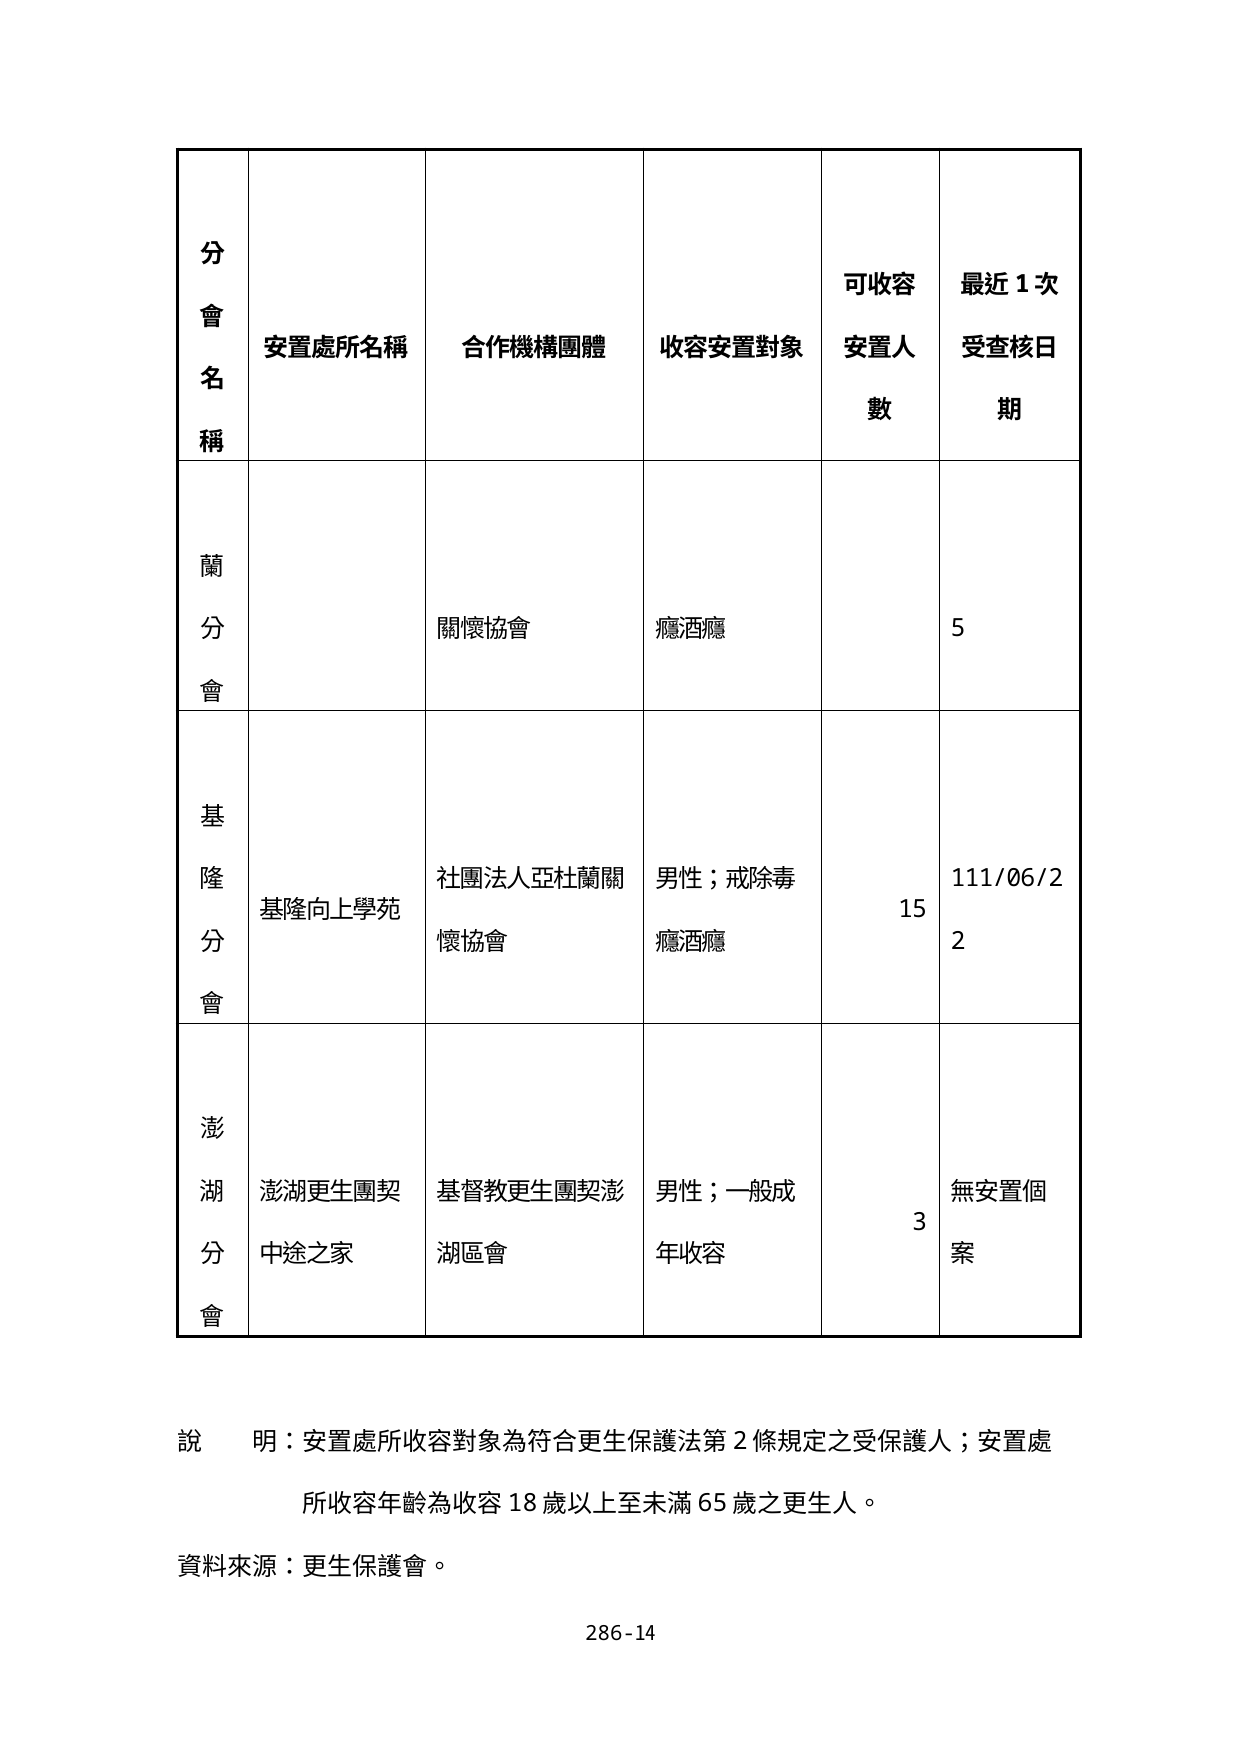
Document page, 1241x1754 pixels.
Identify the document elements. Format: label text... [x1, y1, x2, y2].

table_header 分會 名稱 [179, 151, 248, 460]
table_cell 111/06/22 [940, 711, 1079, 1023]
table_cell 3 [822, 1024, 939, 1335]
table_cell 蘭 分會 [179, 461, 248, 710]
table_header 安置處所名稱 [249, 151, 425, 460]
table_cell 癮酒癮 [644, 461, 821, 710]
table_cell 關懷協會 [426, 461, 643, 710]
table_cell 男性；一般成年收容 [644, 1024, 821, 1335]
table_cell 基督教更生團契澎湖區會 [426, 1024, 643, 1335]
table_cell 社團法人亞杜蘭關懷協會 [426, 711, 643, 1023]
table_header 最近1次受查核日期 [940, 151, 1079, 460]
text 資料來源：更生保護會。 [177, 1523, 1063, 1585]
table_cell 男性；戒除毒癮酒癮 [644, 711, 821, 1023]
text 說 明：安置處所收容對象為符合更生保護法第2條規定之受保護人；安置處所收容年齡為收容18歲以上至未滿65歲之更生人。 [177, 1398, 1063, 1523]
table_cell [249, 461, 425, 710]
table_cell 基隆 分會 [179, 711, 248, 1023]
table_cell 澎湖更生團契中途之家 [249, 1024, 425, 1335]
table_header 合作機構團體 [426, 151, 643, 460]
table_cell 基隆向上學苑 [249, 711, 425, 1023]
table_header 收容安置對象 [644, 151, 821, 460]
table_header 可收容安置人數 [822, 151, 939, 460]
table_cell 15 [822, 711, 939, 1023]
table_cell 澎湖 分會 [179, 1024, 248, 1335]
table_cell [822, 461, 939, 710]
table_cell 無安置個案 [940, 1024, 1079, 1335]
table_cell 5 [940, 461, 1079, 710]
